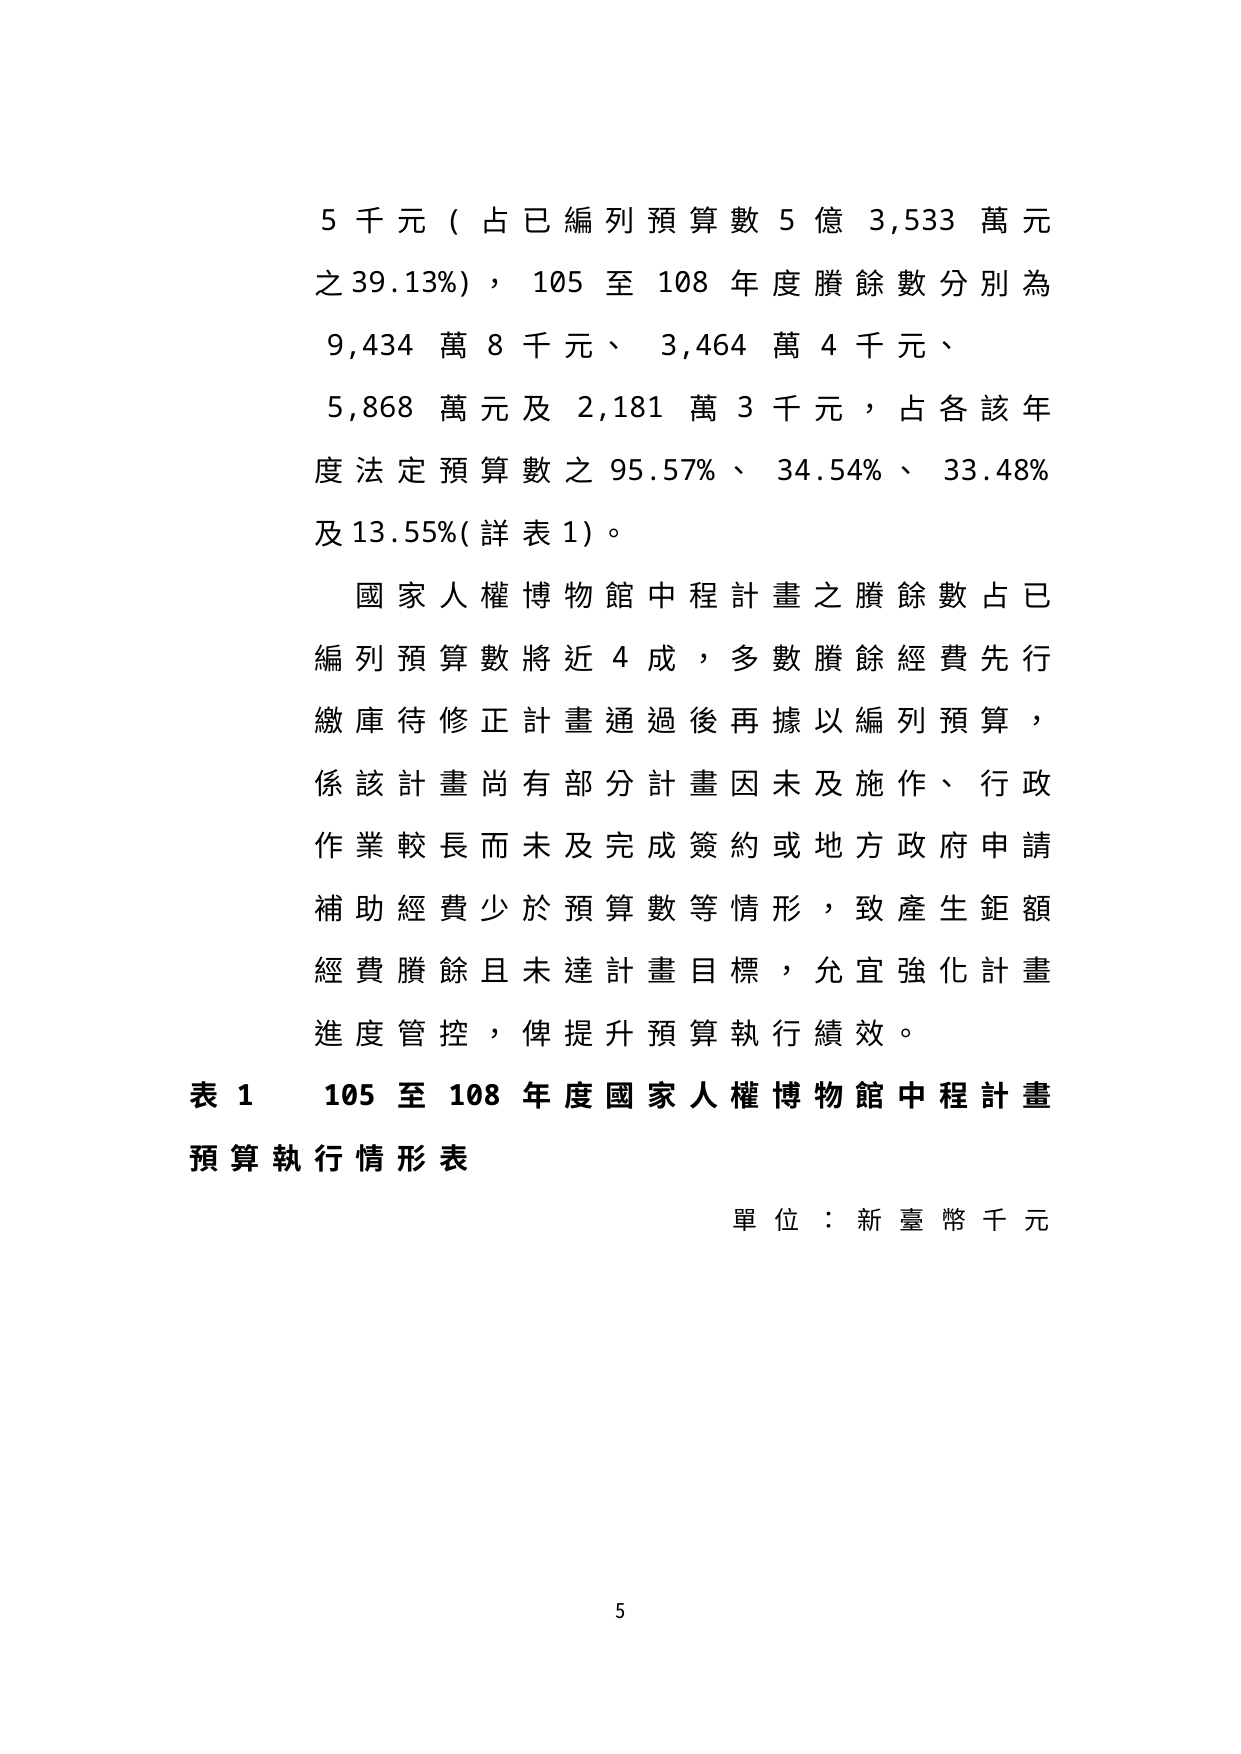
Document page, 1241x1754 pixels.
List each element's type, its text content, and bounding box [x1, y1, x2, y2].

text 單位：新臺幣千元 [183, 1177, 1058, 1240]
text 國家人權博物館中程計畫之賸餘數占已編列預算數將近4成，多數賸餘經費先行繳庫待修正計畫通過後再據以編列預算，係該計畫尚有部分計畫因未及施作、行政作業較長而未及完成簽約或地方政府申請補助經費少於預算數等情形，致產生鉅額經費賸餘且未達計畫目標，允宜強化計畫進度管控，俾提升預算執行績效。 [271, 552, 1058, 1052]
text 表1 105至108年度國家人權博物館中程計畫預算執行情形表 [183, 1052, 1058, 1177]
text 5千元(占已編列預算數5億3,533萬元之39.13%)，105至108年度賸餘數分別為9,434萬8千元、3,464萬4千元、5,868萬元及2,181萬3千元，占各該年度法定預算數之95.57%、34.54%、33.48%及13.55%(詳表1)。 [271, 177, 1058, 552]
